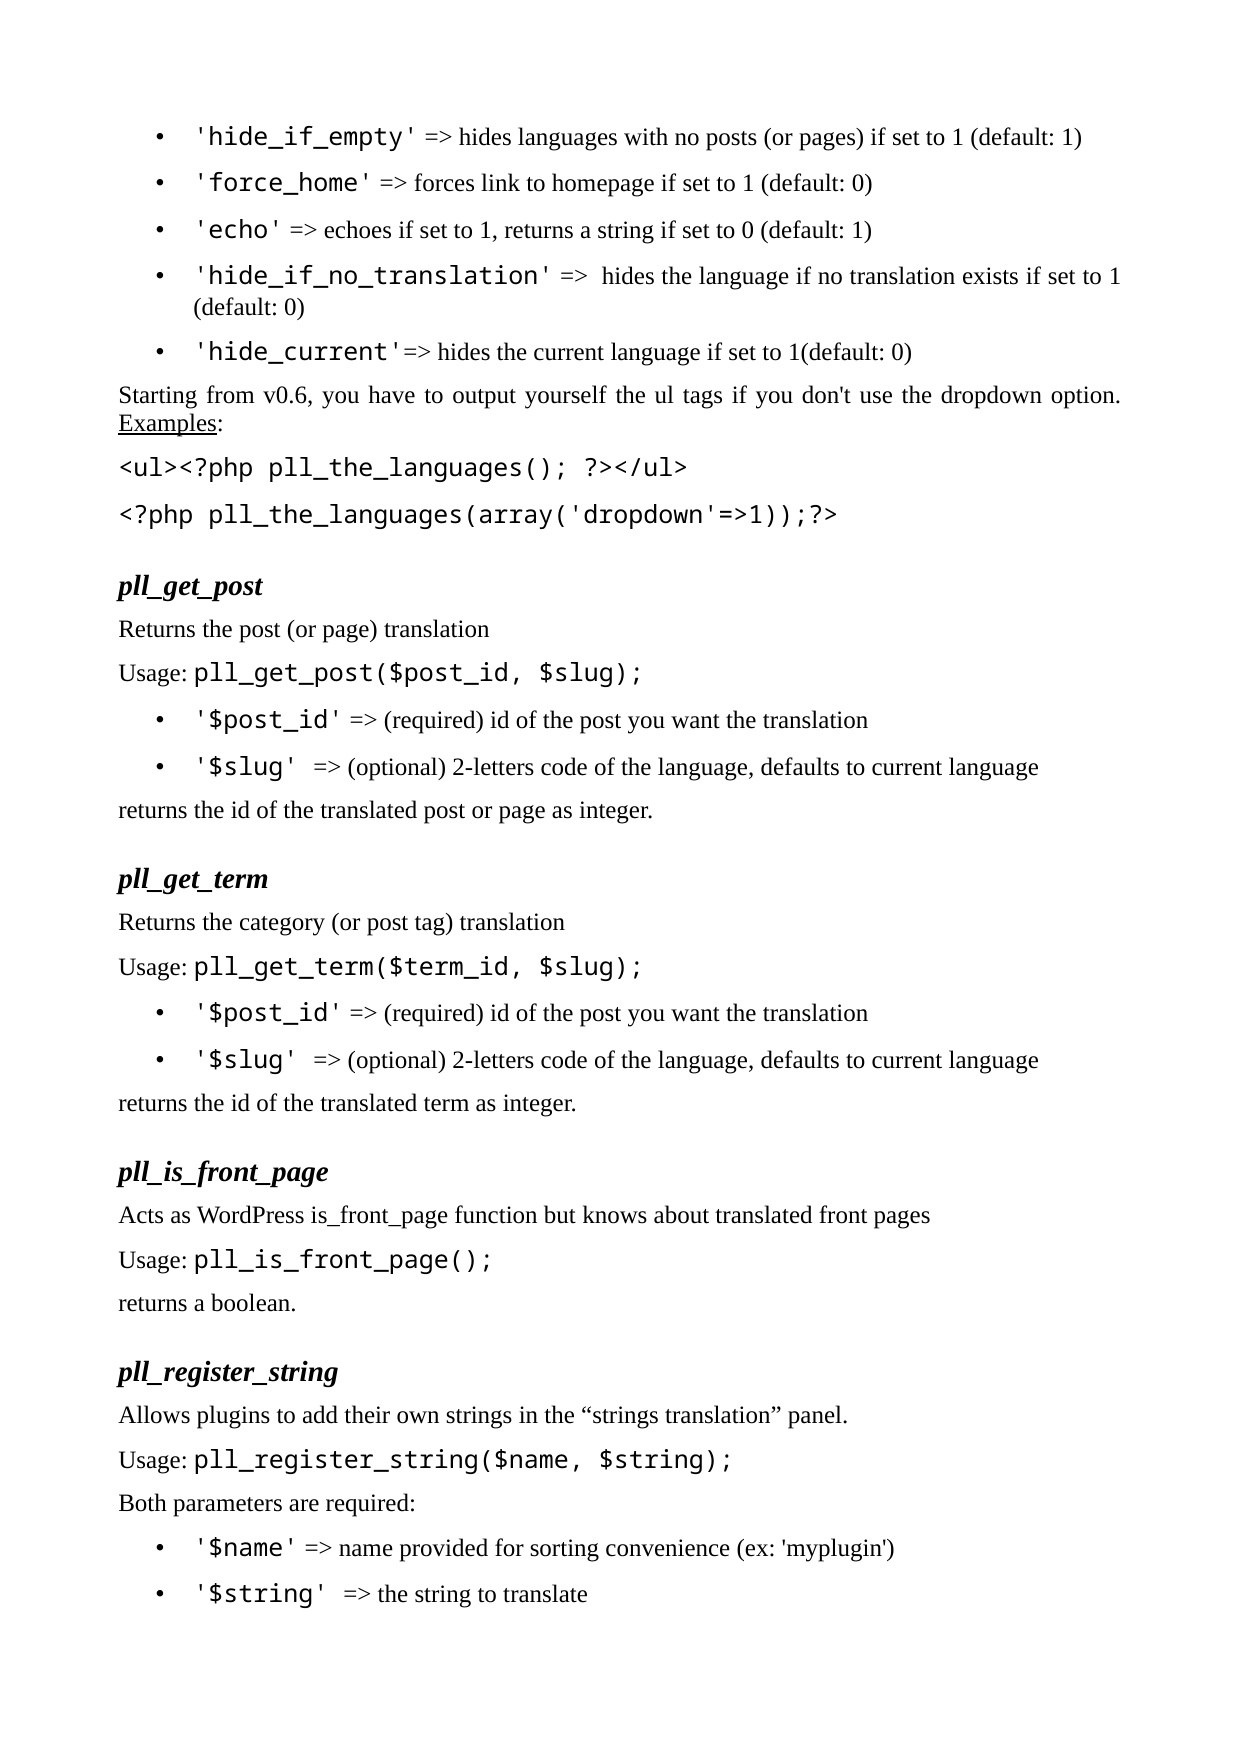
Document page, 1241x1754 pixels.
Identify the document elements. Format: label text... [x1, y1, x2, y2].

text returns a boolean. [118, 1288, 1122, 1317]
subtitle pll_get_term [118, 861, 1122, 894]
text returns the id of the translated post or page as integer. [118, 795, 1122, 823]
text Acts as WordPress is_front_page function but knows about translated front pages [118, 1200, 1122, 1229]
list '$post_id' => (required) id of the post you want the translation [156, 702, 1122, 736]
text Starting from v0.6, you have to output yourself the ul tags if you don't use the dropdown option. Examples: [118, 380, 1122, 437]
list '$string' => the string to translate [156, 1576, 1122, 1610]
list 'hide_if_no_translation' => hides the language if no translation exists if set to 1 (default: 0) [156, 258, 1122, 321]
text returns the id of the translated term as integer. [118, 1088, 1122, 1117]
text <?php pll_the_languages(array('dropdown'=>1));?> [118, 496, 1122, 530]
text Usage: pll_get_term($term_id, $slug); [118, 948, 1122, 982]
text Both parameters are required: [118, 1488, 1122, 1517]
list 'echo' => echoes if set to 1, returns a string if set to 0 (default: 1) [156, 211, 1122, 245]
list '$name' => name provided for sorting convenience (ex: 'myplugin') [156, 1529, 1122, 1563]
subtitle pll_get_post [118, 568, 1122, 601]
text Returns the category (or post tag) translation [118, 907, 1122, 936]
text Usage: pll_is_front_page(); [118, 1242, 1122, 1276]
list '$post_id' => (required) id of the post you want the translation [156, 995, 1122, 1029]
list '$slug' => (optional) 2-letters code of the language, defaults to current language [156, 1041, 1122, 1076]
list 'hide_if_empty' => hides languages with no posts (or pages) if set to 1 (default: 1) [156, 118, 1122, 152]
list 'force_home' => forces link to homepage if set to 1 (default: 0) [156, 165, 1122, 199]
text Returns the post (or page) translation [118, 614, 1122, 643]
text <ul><?php pll_the_languages(); ?></ul> [118, 450, 1122, 484]
text Allows plugins to add their own strings in the “strings translation” panel. [118, 1400, 1122, 1429]
subtitle pll_is_front_page [118, 1154, 1122, 1188]
text Usage: pll_get_post($post_id, $slug); [118, 655, 1122, 689]
text Usage: pll_register_string($name, $string); [118, 1442, 1122, 1476]
subtitle pll_register_string [118, 1354, 1122, 1388]
list '$slug' => (optional) 2-letters code of the language, defaults to current language [156, 748, 1122, 782]
list 'hide_current'=> hides the current language if set to 1(default: 0) [156, 333, 1122, 367]
